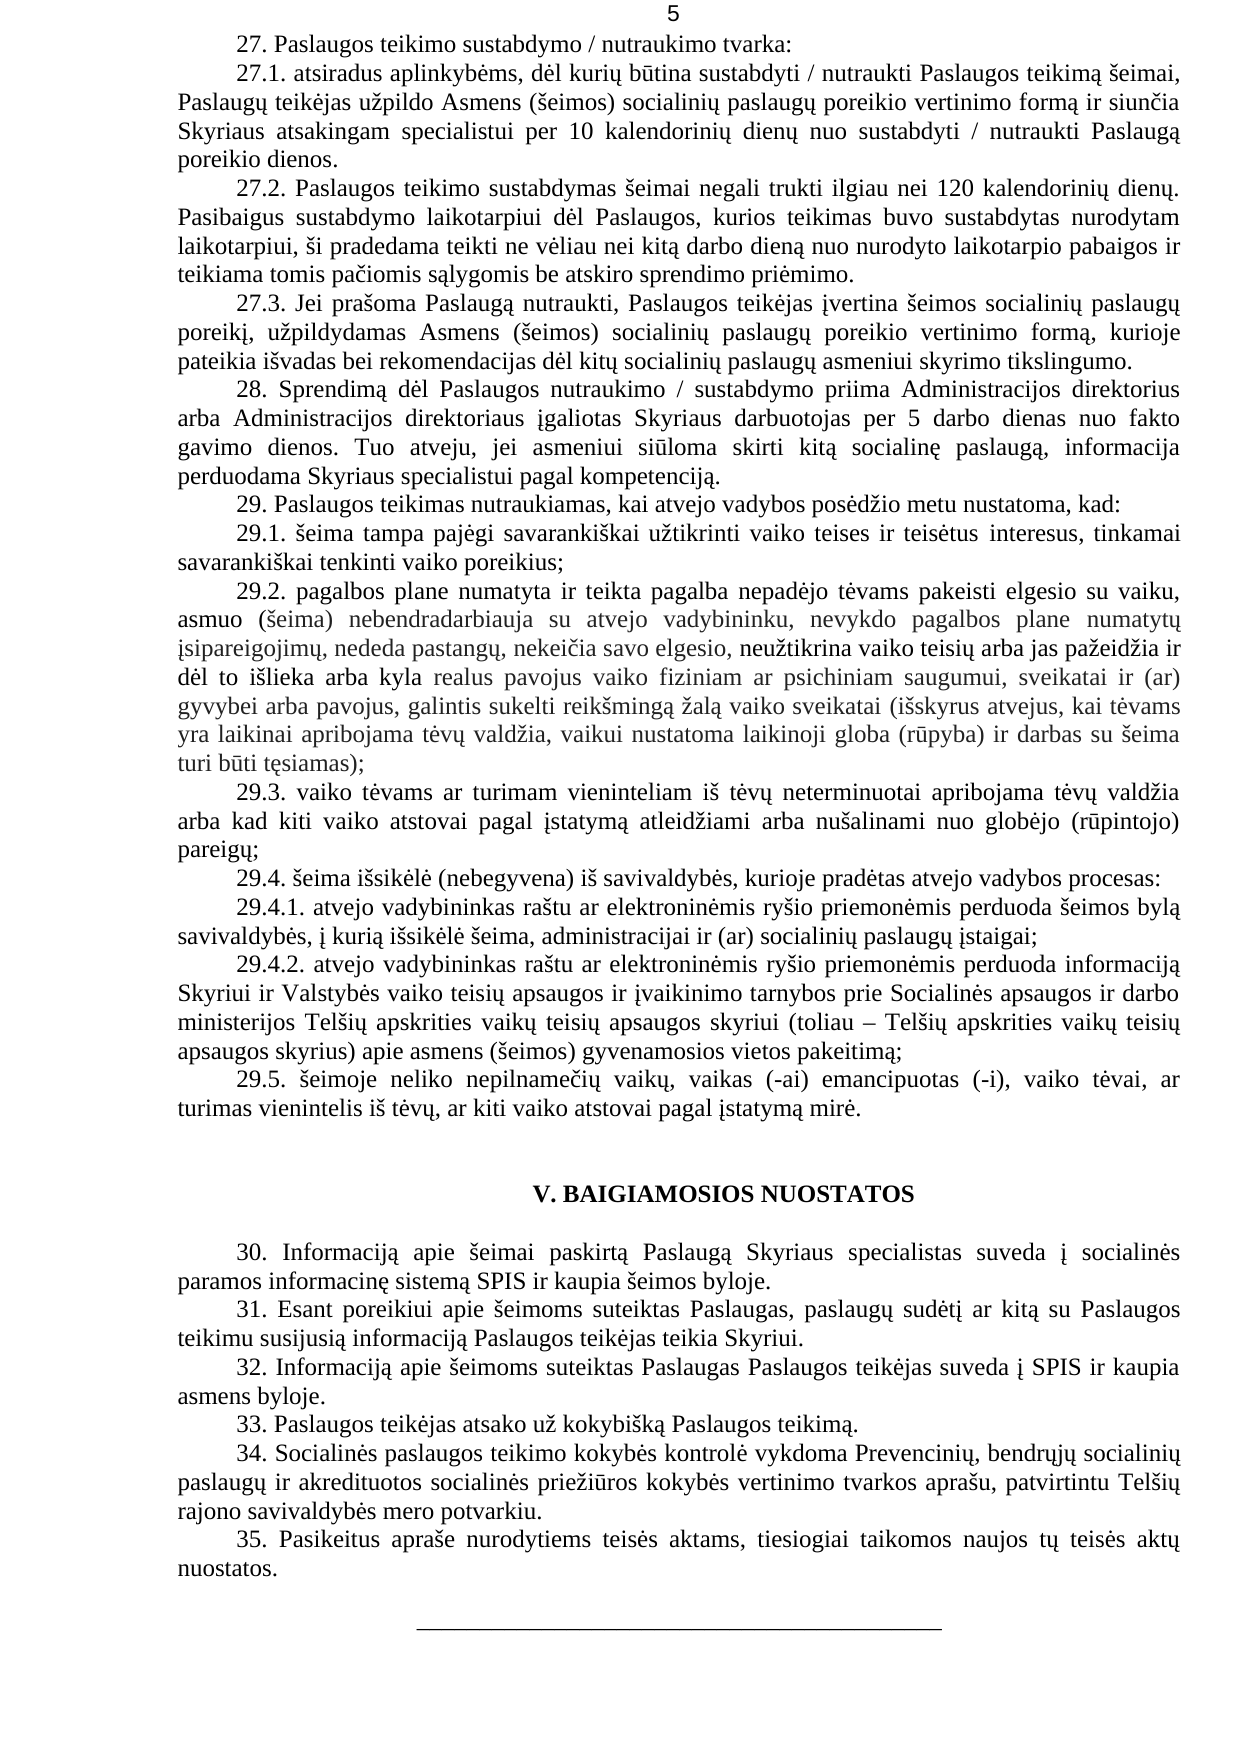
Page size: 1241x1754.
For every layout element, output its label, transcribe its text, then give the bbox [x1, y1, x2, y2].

text 29.1. šeima tampa pajėgi savarankiškai užtikrinti vaiko teises ir teisėtus interesus, tinkamai savarankiškai tenkinti vaiko poreikius; [177, 518, 1181, 576]
text 27.3. Jei prašoma Paslaugą nutraukti, Paslaugos teikėjas įvertina šeimos socialinių paslaugų poreikį, užpildydamas Asmens (šeimos) socialinių paslaugų poreikio vertinimo formą, kurioje pateikia išvadas bei rekomendacijas dėl kitų socialinių paslaugų asmeniui skyrimo tikslingumo. [177, 288, 1181, 374]
text 32. Informaciją apie šeimoms suteiktas Paslaugas Paslaugos teikėjas suveda į SPIS ir kaupia asmens byloje. [177, 1352, 1181, 1409]
text 30. Informaciją apie šeimai paskirtą Paslaugą Skyriaus specialistas suveda į socialinės paramos informacinę sistemą SPIS ir kaupia šeimos byloje. [177, 1237, 1181, 1294]
text 29.4. šeima išsikėlė (nebegyvena) iš savivaldybės, kurioje pradėtas atvejo vadybos procesas: [177, 863, 1181, 892]
text 27.2. Paslaugos teikimo sustabdymas šeimai negali trukti ilgiau nei 120 kalendorinių dienų. Pasibaigus sustabdymo laikotarpiui dėl Paslaugos, kurios teikimas buvo sustabdytas nurodytam laikotarpiui, ši pradedama teikti ne vėliau nei kitą darbo dieną nuo nurodyto laikotarpio pabaigos ir teikiama tomis pačiomis sąlygomis be atskiro sprendimo priėmimo. [177, 173, 1181, 288]
text 29.5. šeimoje neliko nepilnamečių vaikų, vaikas (-ai) emancipuotas (-i), vaiko tėvai, ar turimas vienintelis iš tėvų, ar kiti vaiko atstovai pagal įstatymą mirė. [177, 1064, 1181, 1122]
text 29.4.2. atvejo vadybininkas raštu ar elektroninėmis ryšio priemonėmis perduoda informaciją Skyriui ir Valstybės vaiko teisių apsaugos ir įvaikinimo tarnybos prie Socialinės apsaugos ir darbo ministerijos Telšių apskrities vaikų teisių apsaugos skyriui (toliau – Telšių apskrities vaikų teisių apsaugos skyrius) apie asmens (šeimos) gyvenamosios vietos pakeitimą; [177, 949, 1181, 1064]
text 29.4.1. atvejo vadybininkas raštu ar elektroninėmis ryšio priemonėmis perduoda šeimos bylą savivaldybės, į kurią išsikėlė šeima, administracijai ir (ar) socialinių paslaugų įstaigai; [177, 892, 1181, 949]
text 28. Sprendimą dėl Paslaugos nutraukimo / sustabdymo priima Administracijos direktorius arba Administracijos direktoriaus įgaliotas Skyriaus darbuotojas per 5 darbo dienas nuo fakto gavimo dienos. Tuo atveju, jei asmeniui siūloma skirti kitą socialinę paslaugą, informacija perduodama Skyriaus specialistui pagal kompetenciją. [177, 374, 1181, 489]
text 31. Esant poreikiui apie šeimoms suteiktas Paslaugas, paslaugų sudėtį ar kitą su Paslaugos teikimu susijusią informaciją Paslaugos teikėjas teikia Skyriui. [177, 1294, 1181, 1352]
text 34. Socialinės paslaugos teikimo kokybės kontrolė vykdoma Prevencinių, bendrųjų socialinių paslaugų ir akredituotos socialinės priežiūros kokybės vertinimo tvarkos aprašu, patvirtintu Telšių rajono savivaldybės mero potvarkiu. [177, 1438, 1181, 1524]
text 35. Pasikeitus apraše nurodytiems teisės aktams, tiesiogiai taikomos naujos tų teisės aktų nuostatos. [177, 1524, 1181, 1582]
text 29.3. vaiko tėvams ar turimam vieninteliam iš tėvų neterminuotai apribojama tėvų valdžia arba kad kiti vaiko atstovai pagal įstatymą atleidžiami arba nušalinami nuo globėjo (rūpintojo) pareigų; [177, 777, 1181, 863]
text 29.2. pagalbos plane numatyta ir teikta pagalba nepadėjo tėvams pakeisti elgesio su vaiku, asmuo (šeima) nebendradarbiauja su atvejo vadybininku, nevykdo pagalbos plane numatytų įsipareigojimų, nededa pastangų, nekeičia savo elgesio, neužtikrina vaiko teisių arba jas pažeidžia ir dėl to išlieka arba kyla realus pavojus vaiko fiziniam ar psichiniam saugumui, sveikatai ir (ar) gyvybei arba pavojus, galintis sukelti reikšmingą žalą vaiko sveikatai (išskyrus atvejus, kai tėvams yra laikinai apribojama tėvų valdžia, vaikui nustatoma laikinoji globa (rūpyba) ir darbas su šeima turi būti tęsiamas); [177, 576, 1181, 777]
text 27. Paslaugos teikimo sustabdymo / nutraukimo tvarka: [177, 29, 1181, 58]
text 29. Paslaugos teikimas nutraukiamas, kai atvejo vadybos posėdžio metu nustatoma, kad: [177, 489, 1181, 518]
text V. BAIGIAMOSIOS NUOSTATOS [177, 1179, 1181, 1208]
text 27.1. atsiradus aplinkybėms, dėl kurių būtina sustabdyti / nutraukti Paslaugos teikimą šeimai, Paslaugų teikėjas užpildo Asmens (šeimos) socialinių paslaugų poreikio vertinimo formą ir siunčia Skyriaus atsakingam specialistui per 10 kalendorinių dienų nuo sustabdyti / nutraukti Paslaugą poreikio dienos. [177, 58, 1181, 173]
text __________________________________________ [177, 1604, 1181, 1632]
text 33. Paslaugos teikėjas atsako už kokybišką Paslaugos teikimą. [177, 1409, 1181, 1438]
